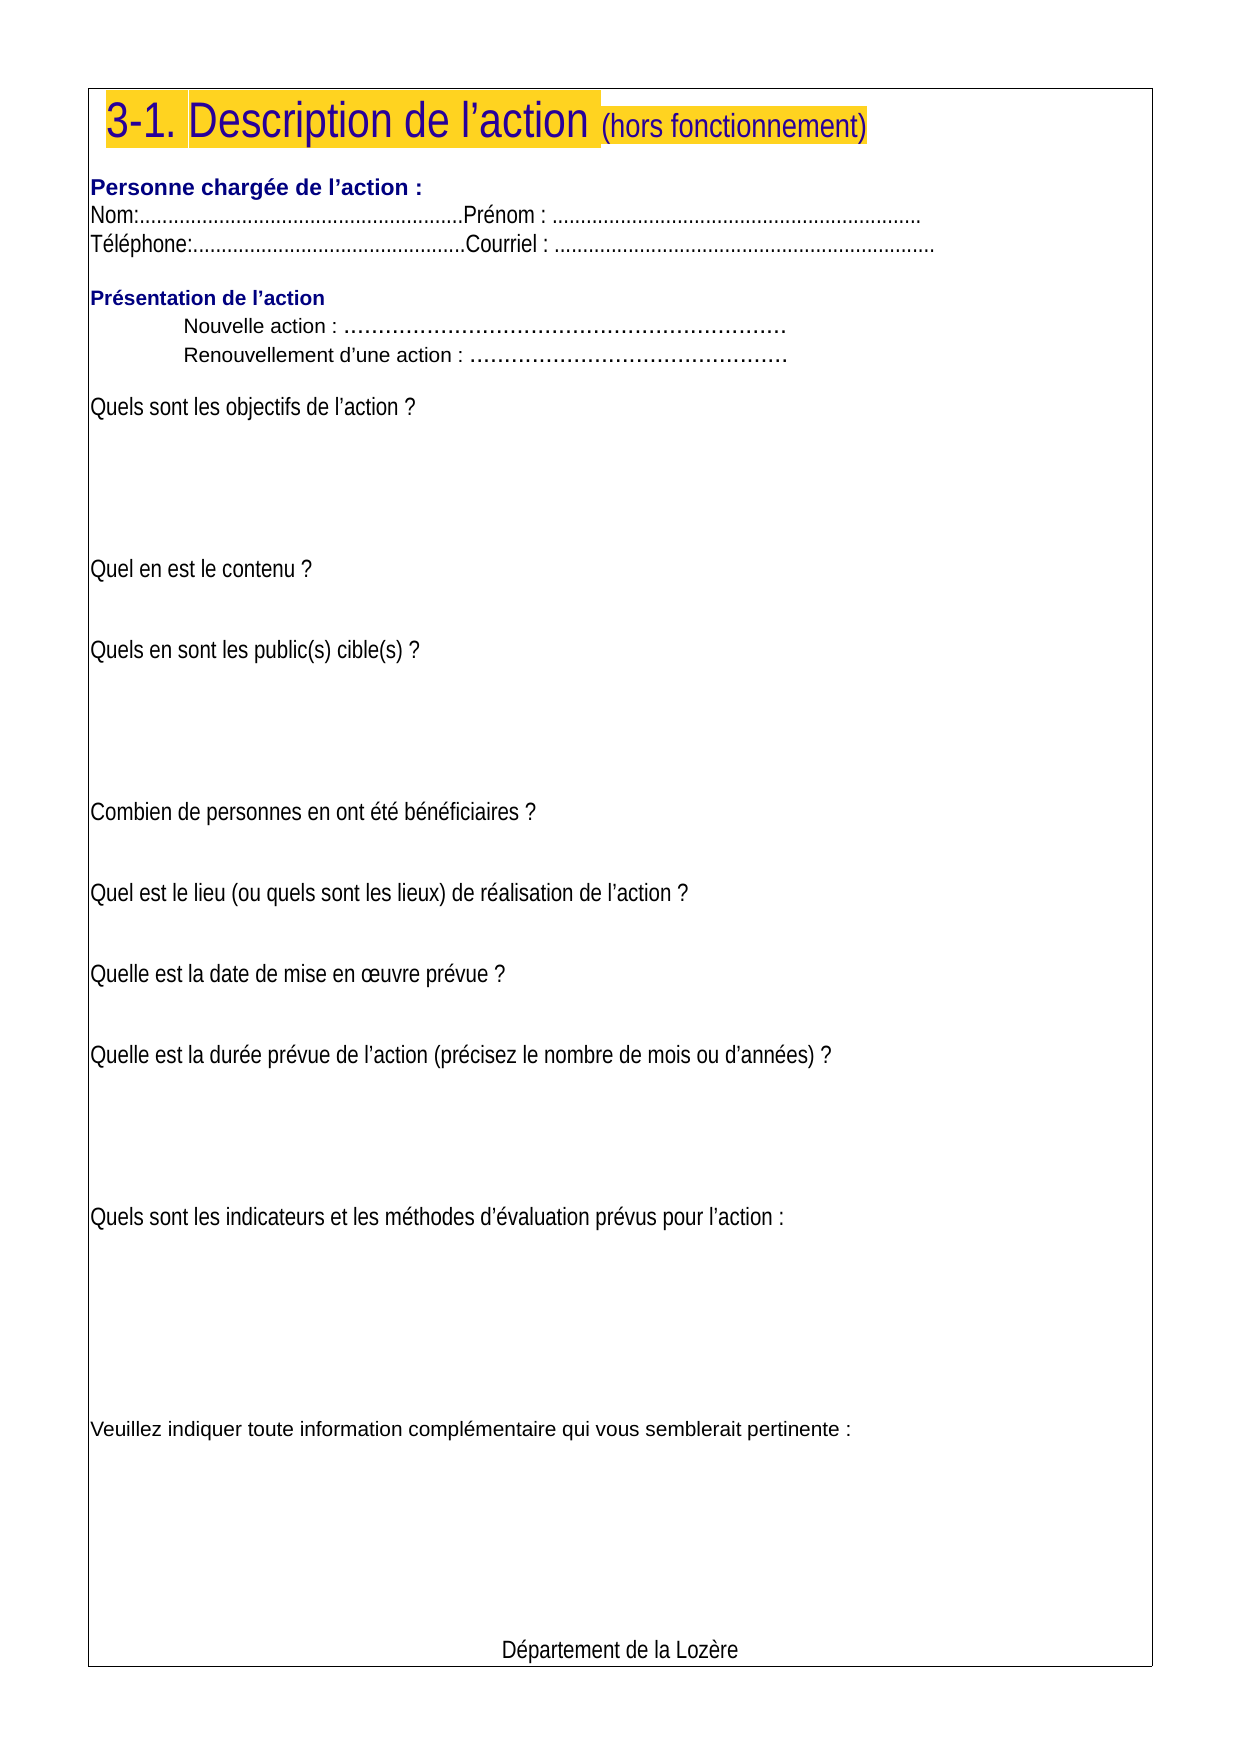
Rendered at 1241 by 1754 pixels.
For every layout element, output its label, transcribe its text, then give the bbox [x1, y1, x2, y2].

text Nom:.........................................................Prénom : ................................................................. Téléphone:................................................Courriel : ................................................................... [90, 200, 1150, 286]
text Quel en est le contenu ? [90, 554, 1150, 582]
text Quels sont les indicateurs et les méthodes d’évaluation prévus pour l’action : [90, 1202, 1150, 1231]
text Quel est le lieu (ou quels sont les lieux) de réalisation de l’action ? [90, 878, 1150, 907]
text Quels en sont les public(s) cible(s) ? [90, 635, 1150, 663]
text Veuillez indiquer toute information complémentaire qui vous semblerait pertinente : [90, 1362, 1150, 1441]
text Quels sont les objectifs de l’action ? [90, 392, 1150, 420]
text Combien de personnes en ont été bénéficiaires ? [90, 797, 1150, 826]
text Quelle est la date de mise en œuvre prévue ? [90, 959, 1150, 988]
text Nouvelle action : ................................................................ [183, 310, 1150, 339]
text Quelle est la durée prévue de l’action (précisez le nombre de mois ou d’années) ? [90, 1040, 1150, 1069]
text Renouvellement d’une action : .............................................. [183, 339, 1150, 368]
text Présentation de l’action [90, 286, 1150, 310]
text 3-1. Description de l’action (hors fonctionnement) [90, 90, 1150, 148]
text Personne chargée de l’action : [90, 174, 1150, 200]
